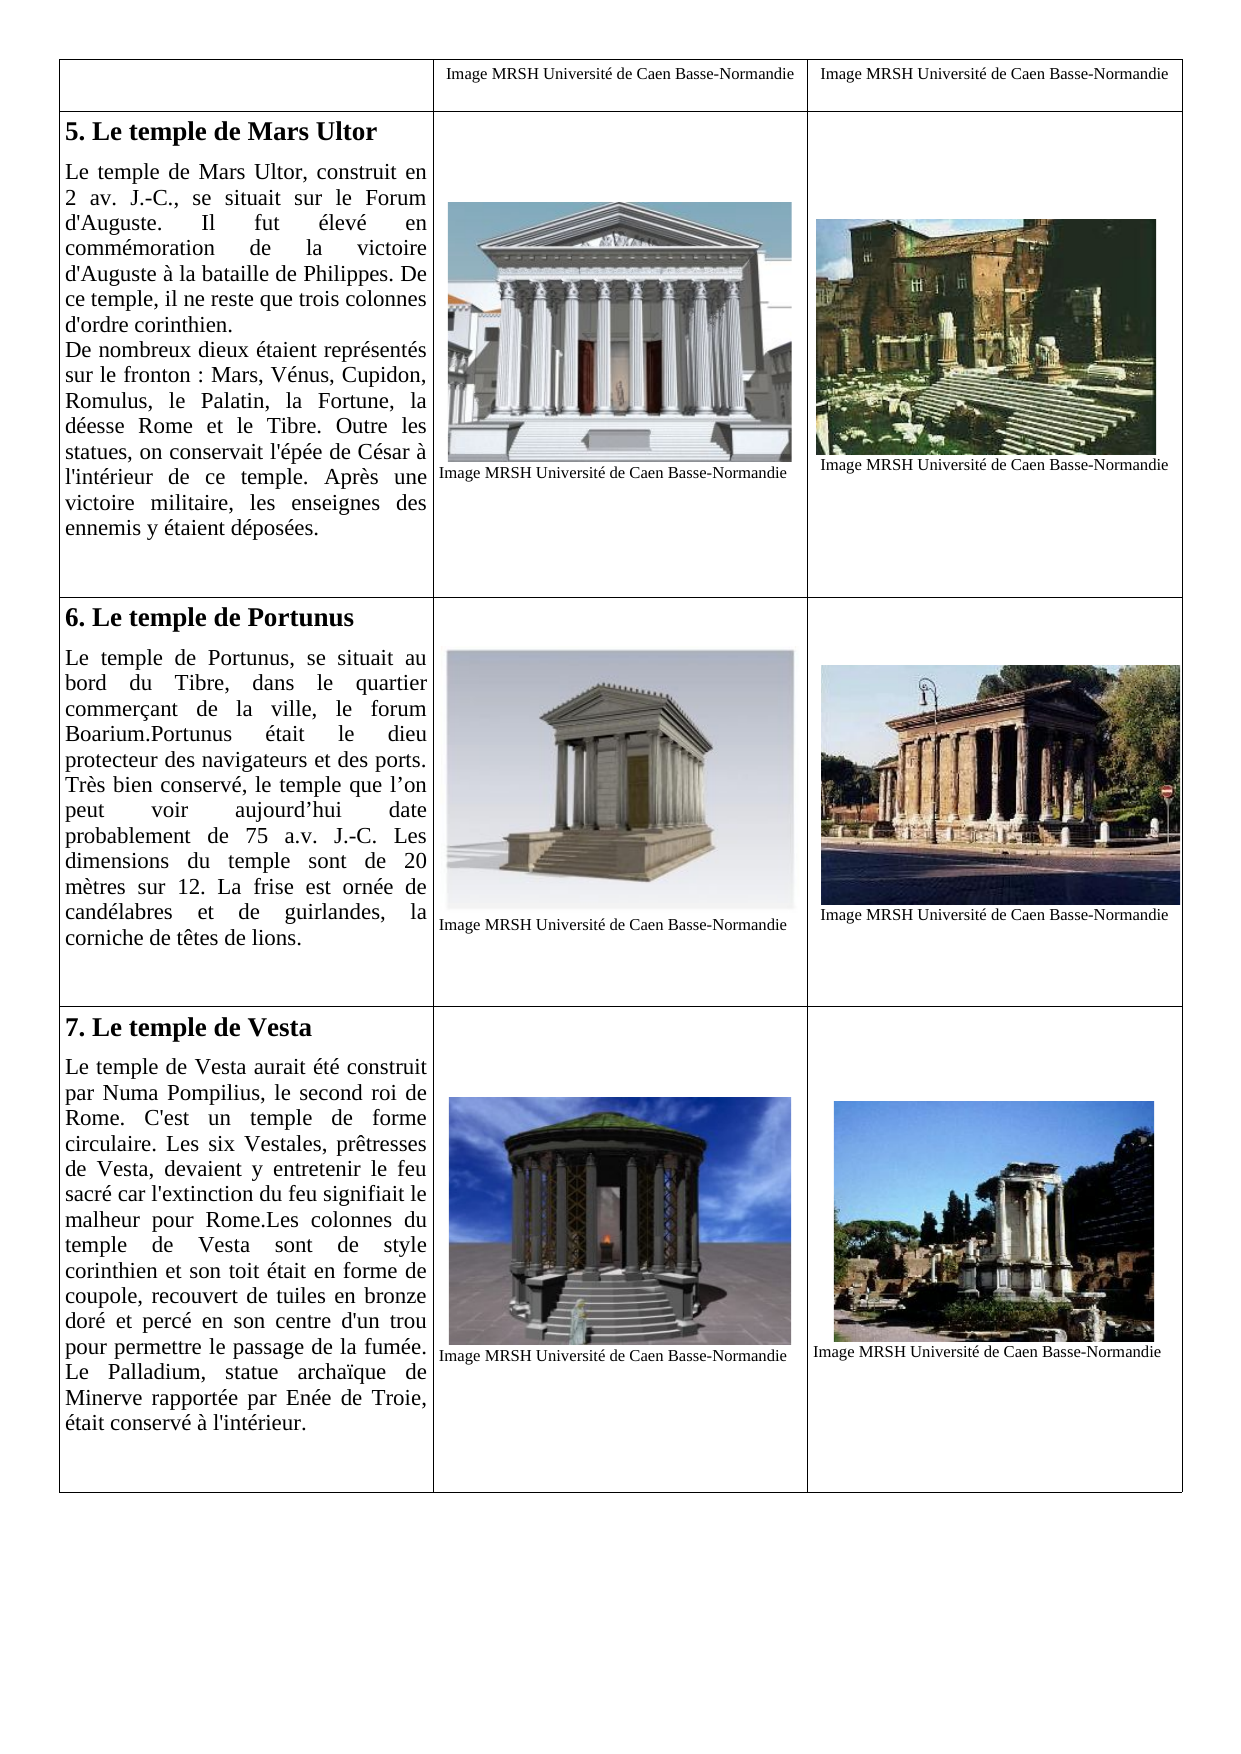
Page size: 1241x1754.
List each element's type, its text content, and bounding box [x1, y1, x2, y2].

picture [816, 219, 1157, 455]
picture [447, 202, 792, 462]
table_cell 5. Le temple de Mars Ultor Le temple de Mars Ultor, construit en 2 av. J.-C., se situait sur le Forum d'Auguste. Il fut élevé en commémoration de la victoire d'Auguste à la bataille de Philippes. De ce temple, il ne reste que trois colonnes d'ordre corinthien. De nombreux dieux étaient représentés sur le fronton : Mars, Vénus, Cupidon, Romulus, le Palatin, la Fortune, la déesse Rome et le Tibre. Outre les statues, on conservait l'épée de César à l'intérieur de ce temple. Après une victoire militaire, les enseignes des ennemis y étaient déposées. [60, 112, 433, 597]
table_cell 7. Le temple de Vesta Le temple de Vesta aurait été construit par Numa Pompilius, le second roi de Rome. C'est un temple de forme circulaire. Les six Vestales, prêtresses de Vesta, devaient y entretenir le feu sacré car l'extinction du feu signifiait le malheur pour Rome.Les colonnes du temple de Vesta sont de style corinthien et son toit était en forme de coupole, recouvert de tuiles en bronze doré et percé en son centre d'un trou pour permettre le passage de la fumée. Le Palladium, statue archaïque de Minerve rapportée par Enée de Troie, était conservé à l'intérieur. [60, 1007, 433, 1492]
table_cell Image MRSH Université de Caen Basse-Normandie [434, 112, 807, 597]
table_cell Image MRSH Université de Caen Basse-Normandie [434, 598, 807, 1006]
table_cell Image MRSH Université de Caen Basse-Normandie [808, 112, 1182, 597]
table_cell Image MRSH Université de Caen Basse-Normandie [808, 60, 1182, 111]
table_cell Image MRSH Université de Caen Basse-Normandie [808, 1007, 1182, 1492]
table_cell Image MRSH Université de Caen Basse-Normandie [434, 1007, 807, 1492]
table_cell Image MRSH Université de Caen Basse-Normandie [808, 598, 1182, 1006]
table_cell [60, 60, 433, 111]
picture [821, 665, 1181, 905]
picture [440, 646, 800, 914]
picture [448, 1097, 792, 1345]
table_cell Image MRSH Université de Caen Basse-Normandie [434, 60, 807, 111]
picture [833, 1101, 1155, 1342]
table_cell 6. Le temple de Portunus Le temple de Portunus, se situait au bord du Tibre, dans le quartier commerçant de la ville, le forum Boarium.Portunus était le dieu protecteur des navigateurs et des ports. Très bien conservé, le temple que l’on peut voir aujourd’hui date probablement de 75 a.v. J.-C. Les dimensions du temple sont de 20 mètres sur 12. La frise est ornée de candélabres et de guirlandes, la corniche de têtes de lions. [60, 598, 433, 1006]
